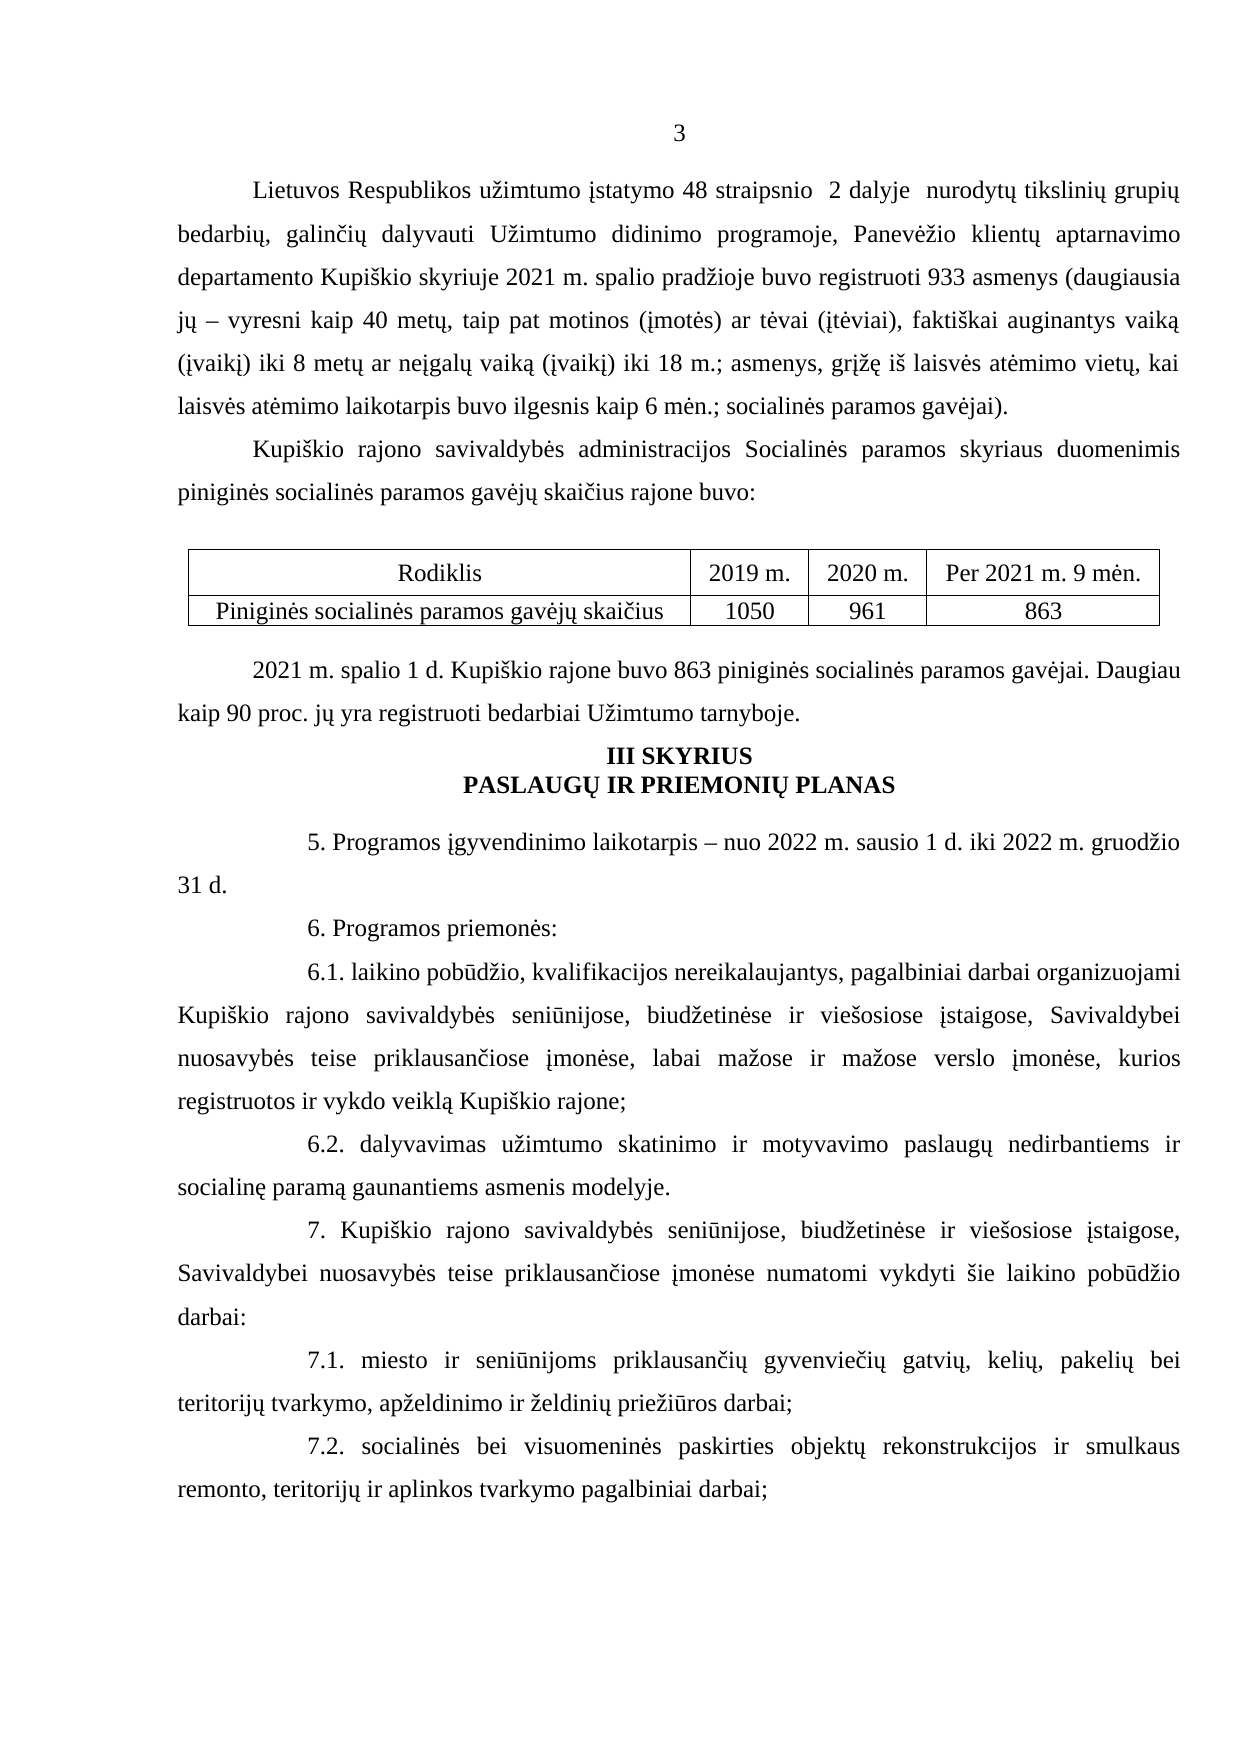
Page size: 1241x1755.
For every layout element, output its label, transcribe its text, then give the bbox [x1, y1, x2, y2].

text Lietuvos Respublikos užimtumo įstatymo 48 straipsnio 2 dalyje nurodytų tikslinių grupių bedarbių, galinčių dalyvauti Užimtumo didinimo programoje, Panevėžio klientų aptarnavimo departamento Kupiškio skyriuje 2021 m. spalio pradžioje buvo registruoti 933 asmenys (daugiausia jų – vyresni kaip 40 metų, taip pat motinos (įmotės) ar tėvai (įtėviai), faktiškai auginantys vaiką (įvaikį) iki 8 metų ar neįgalų vaiką (įvaikį) iki 18 m.; asmenys, grįžę iš laisvės atėmimo vietų, kai laisvės atėmimo laikotarpis buvo ilgesnis kaip 6 mėn.; socialinės paramos gavėjai). [177, 176, 1181, 420]
table_cell Piniginės socialinės paramos gavėjų skaičius [189, 596, 690, 625]
table_header Per 2021 m. 9 mėn. [927, 550, 1159, 595]
text PASLAUGŲ IR PRIEMONIŲ PLANAS [177, 770, 1181, 798]
text 7.1. miesto ir seniūnijoms priklausančių gyvenviečių gatvių, kelių, pakelių bei teritorijų tvarkymo, apželdinimo ir želdinių priežiūros darbai; [177, 1345, 1181, 1417]
text 7.2. socialinės bei visuomeninės paskirties objektų rekonstrukcijos ir smulkaus remonto, teritorijų ir aplinkos tvarkymo pagalbiniai darbai; [177, 1431, 1181, 1503]
text 6.1. laikino pobūdžio, kvalifikacijos nereikalaujantys, pagalbiniai darbai organizuojami Kupiškio rajono savivaldybės seniūnijose, biudžetinėse ir viešosiose įstaigose, Savivaldybei nuosavybės teise priklausančiose įmonėse, labai mažose ir mažose verslo įmonėse, kurios registruotos ir vykdo veiklą Kupiškio rajone; [177, 957, 1181, 1115]
text Kupiškio rajono savivaldybės administracijos Socialinės paramos skyriaus duomenimis piniginės socialinės paramos gavėjų skaičius rajone buvo: [177, 434, 1181, 506]
text 6.2. dalyvavimas užimtumo skatinimo ir motyvavimo paslaugų nedirbantiems ir socialinę paramą gaunantiems asmenis modelyje. [177, 1129, 1181, 1201]
text 2021 m. spalio 1 d. Kupiškio rajone buvo 863 piniginės socialinės paramos gavėjai. Daugiau kaip 90 proc. jų yra registruoti bedarbiai Užimtumo tarnyboje. [177, 655, 1181, 727]
text 6. Programos priemonės: [177, 913, 1181, 942]
table_cell 863 [927, 596, 1159, 625]
text III SKYRIUS [177, 741, 1181, 770]
table_cell 961 [809, 596, 926, 625]
table_cell 1050 [691, 596, 808, 625]
text 7. Kupiškio rajono savivaldybės seniūnijose, biudžetinėse ir viešosiose įstaigose, Savivaldybei nuosavybės teise priklausančiose įmonėse numatomi vykdyti šie laikino pobūdžio darbai: [177, 1215, 1181, 1330]
text 5. Programos įgyvendinimo laikotarpis – nuo 2022 m. sausio 1 d. iki 2022 m. gruodžio 31 d. [177, 827, 1181, 899]
table_header 2019 m. [691, 550, 808, 595]
table_header 2020 m. [809, 550, 926, 595]
table_header Rodiklis [189, 550, 690, 595]
